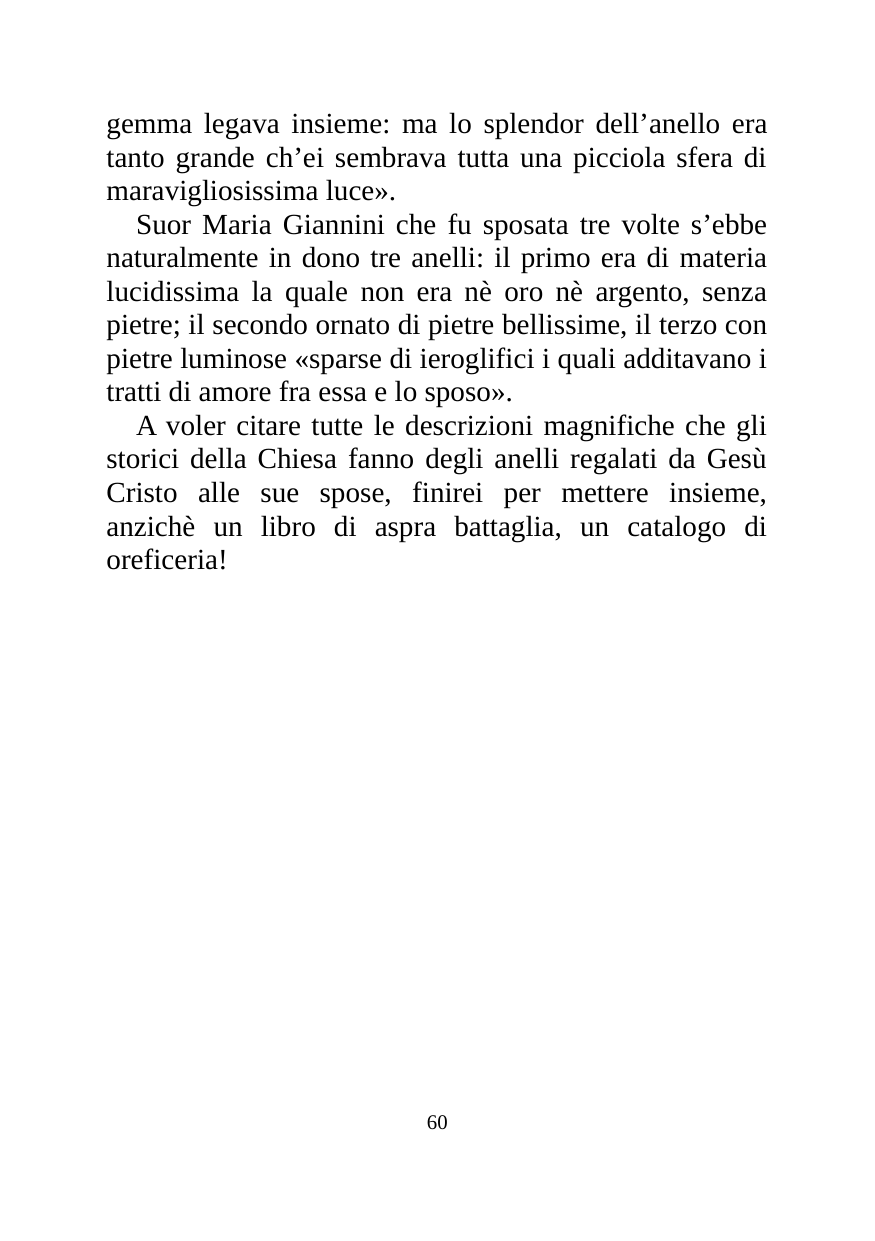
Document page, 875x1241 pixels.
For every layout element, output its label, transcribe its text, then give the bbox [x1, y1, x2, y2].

text gemma legava insieme: ma lo splendor dell’anello era tanto grande ch’ei sembrava tutta una picciola sfera di maravigliosissima luce». [106, 106, 768, 207]
text Suor Maria Giannini che fu sposata tre volte s’ebbe naturalmente in dono tre anelli: il primo era di materia lucidissima la quale non era nè oro nè argento, senza pietre; il secondo ornato di pietre bellissime, il terzo con pietre luminose «sparse di ieroglifici i quali additavano i tratti di amore fra essa e lo sposo». [106, 207, 768, 408]
text A voler citare tutte le descrizioni magnifiche che gli storici della Chiesa fanno degli anelli regalati da Gesù Cristo alle sue spose, finirei per mettere insieme, anzichè un libro di aspra battaglia, un catalogo di oreficeria! [106, 408, 768, 576]
